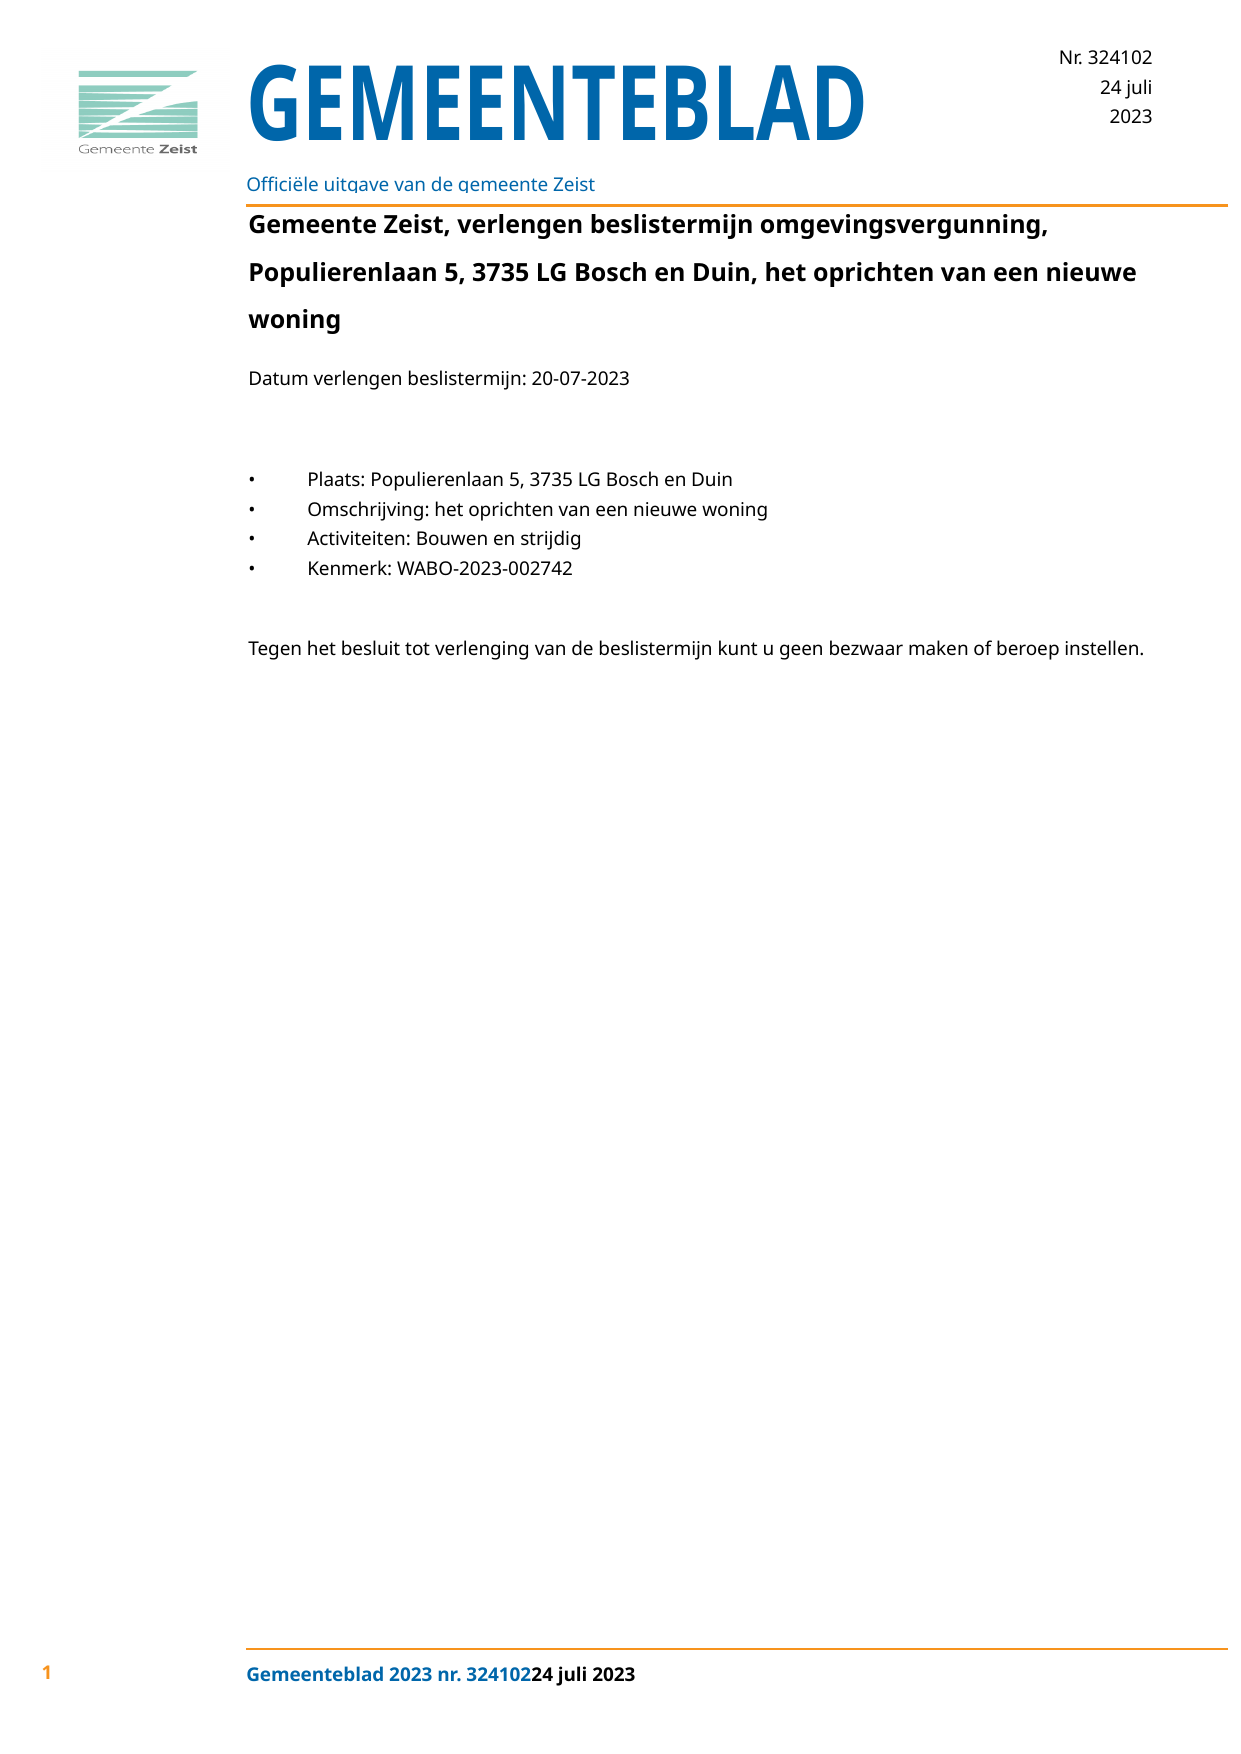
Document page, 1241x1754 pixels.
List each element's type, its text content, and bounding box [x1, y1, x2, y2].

text Datum verlengen beslistermijn: 20-07-2023 [248, 366, 1152, 391]
text Gemeente Zeist, verlengen beslistermijn omgevingsvergunning, Populierenlaan 5, 3735 LG Bosch en Duin, het oprichten van een nieuwe woning [248, 207, 1152, 336]
list Plaats: Populierenlaan 5, 3735 LG Bosch en Duin [248, 466, 1152, 492]
list Kenmerk: WABO-2023-002742 [248, 555, 1152, 581]
text Tegen het besluit tot verlenging van de beslistermijn kunt u geen bezwaar maken of beroep instellen. [248, 635, 1152, 661]
list Activiteiten: Bouwen en strijdig [248, 526, 1152, 551]
list Omschrijving: het oprichten van een nieuwe woning [248, 496, 1152, 522]
picture [41, 47, 231, 172]
